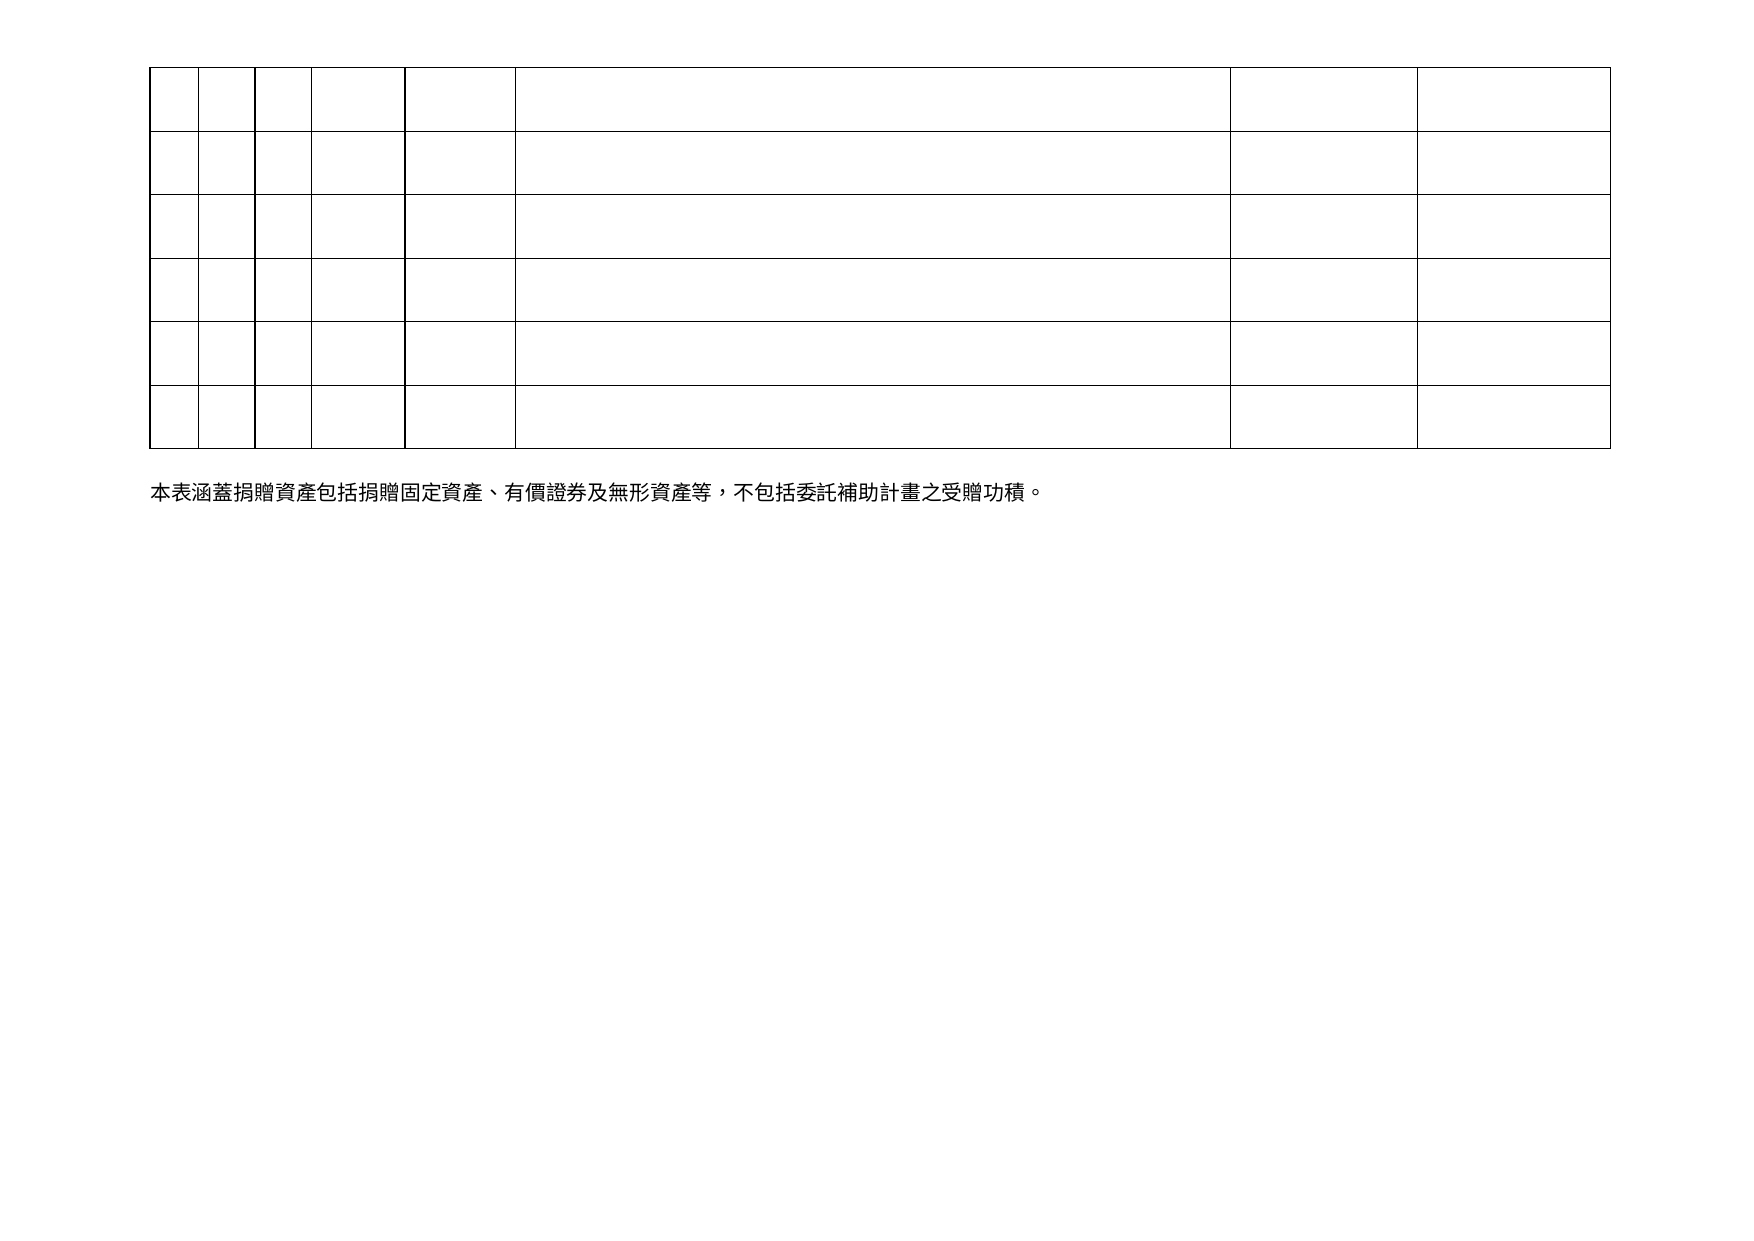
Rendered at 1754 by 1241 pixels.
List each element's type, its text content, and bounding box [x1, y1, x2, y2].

table_cell [199, 259, 254, 321]
table_cell [406, 68, 515, 131]
table_cell [1231, 386, 1417, 448]
table_cell [151, 68, 198, 131]
table_cell [199, 322, 254, 385]
table_cell [516, 259, 1230, 321]
table_cell [406, 195, 515, 258]
table_cell [1231, 195, 1417, 258]
table_cell [151, 386, 198, 448]
table_cell [199, 132, 254, 194]
table_cell [516, 68, 1230, 131]
text 本表涵蓋捐贈資產包括捐贈固定資產、有價證券及無形資產等，不包括委託補助計畫之受贈功積。 [150, 449, 1604, 512]
table_cell [312, 195, 404, 258]
table_cell [199, 195, 254, 258]
table_cell [256, 322, 311, 385]
table_cell [1231, 322, 1417, 385]
table_cell [1231, 68, 1417, 131]
table_cell [151, 322, 198, 385]
table_cell [312, 386, 404, 448]
table_cell [199, 386, 254, 448]
table_cell [1231, 259, 1417, 321]
table_cell [516, 322, 1230, 385]
table_cell [151, 259, 198, 321]
table_cell [312, 132, 404, 194]
table_cell [256, 195, 311, 258]
table_cell [256, 386, 311, 448]
table_cell [406, 132, 515, 194]
table_cell [1418, 195, 1610, 258]
table_cell [151, 132, 198, 194]
table_cell [516, 132, 1230, 194]
table_cell [312, 259, 404, 321]
table_cell [256, 132, 311, 194]
table_cell [1418, 386, 1610, 448]
table_cell [406, 386, 515, 448]
table_cell [516, 195, 1230, 258]
table_cell [151, 195, 198, 258]
table_cell [1418, 259, 1610, 321]
table_cell [406, 322, 515, 385]
table_cell [256, 68, 311, 131]
table_cell [1418, 68, 1610, 131]
table_cell [199, 68, 254, 131]
table_cell [406, 259, 515, 321]
table_cell [312, 322, 404, 385]
table_cell [256, 259, 311, 321]
table_cell [1418, 322, 1610, 385]
table_cell [516, 386, 1230, 448]
table_cell [312, 68, 404, 131]
table_cell [1418, 132, 1610, 194]
table_cell [1231, 132, 1417, 194]
